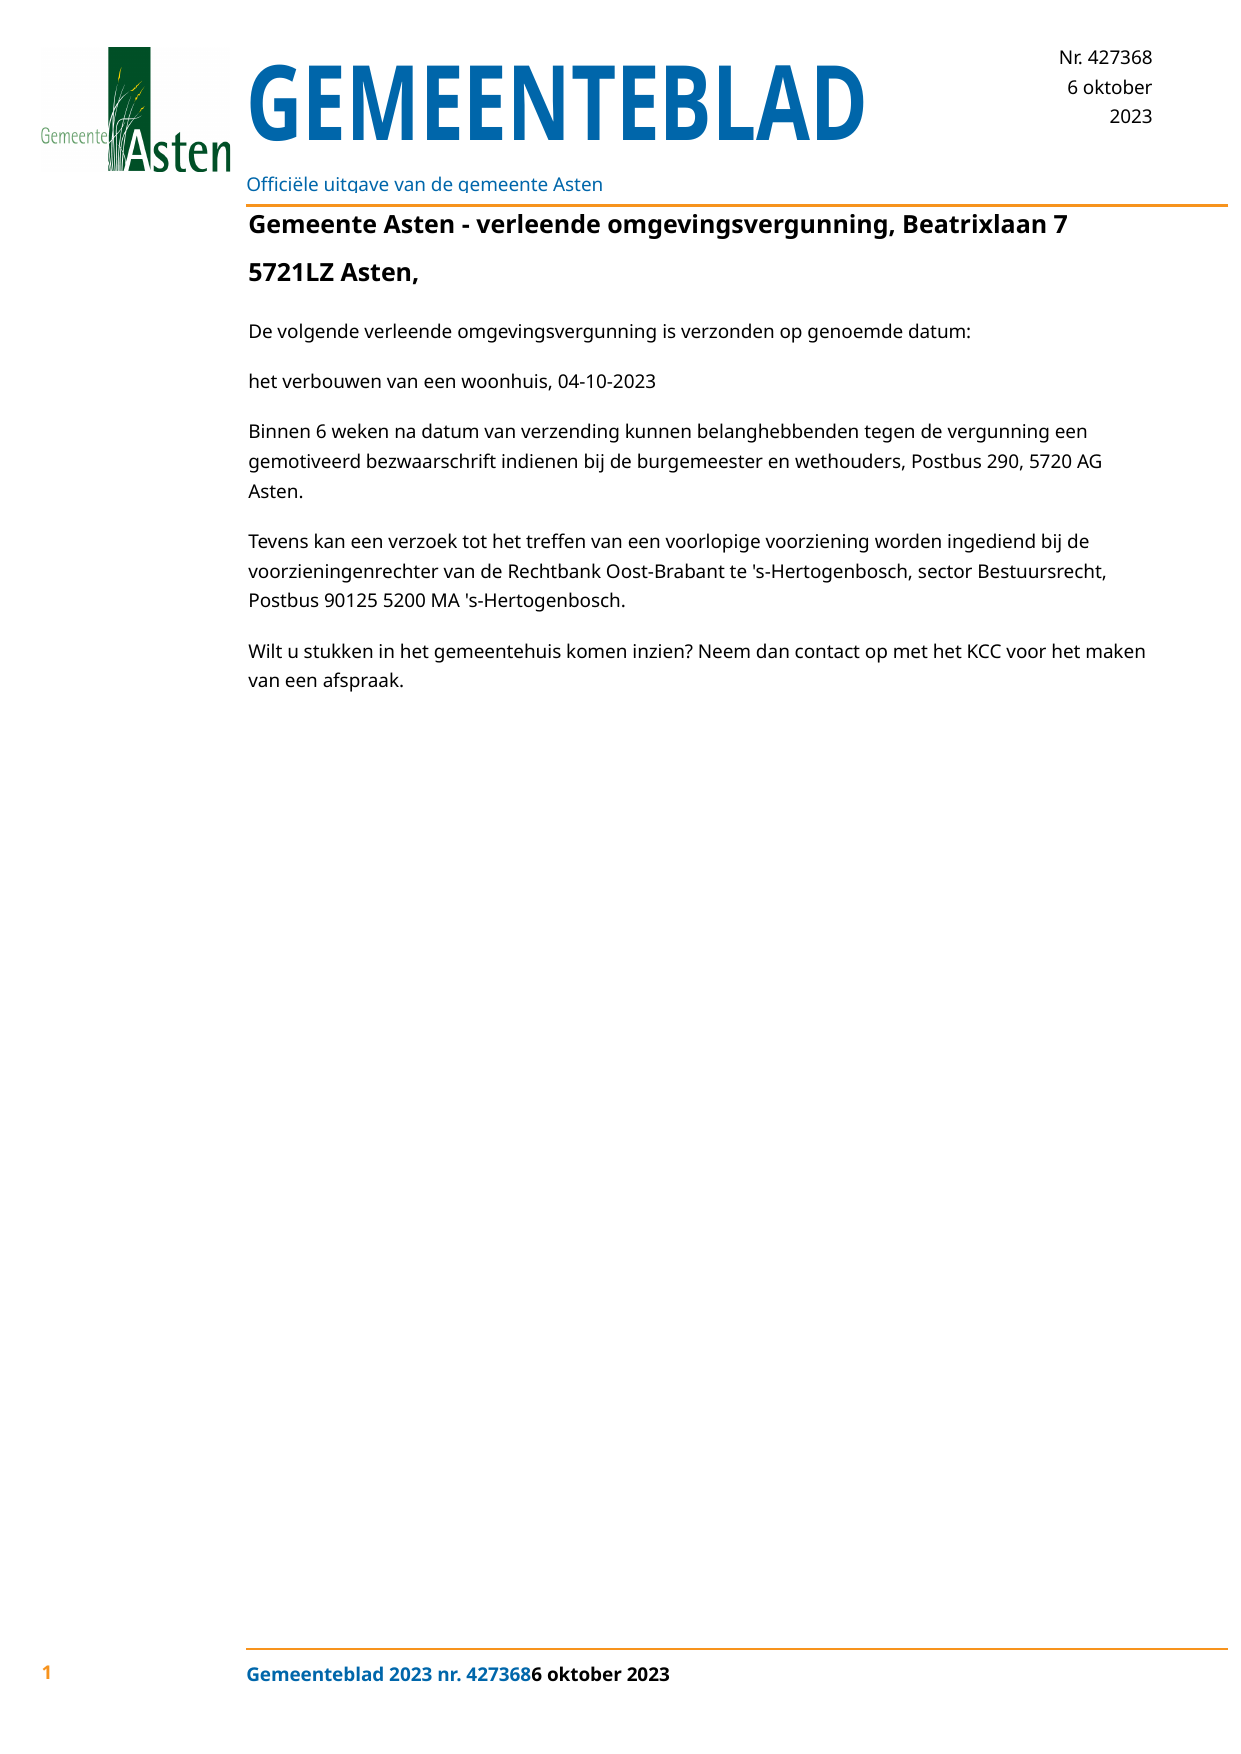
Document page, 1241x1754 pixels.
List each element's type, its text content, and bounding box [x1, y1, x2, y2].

text Tevens kan een verzoek tot het treffen van een voorlopige voorziening worden ingediend bij de voorzieningenrechter van de Rechtbank Oost-Brabant te 's-Hertogenbosch, sector Bestuursrecht, Postbus 90125 5200 MA 's-Hertogenbosch. [248, 528, 1152, 613]
text De volgende verleende omgevingsvergunning is verzonden op genoemde datum: [248, 318, 1152, 344]
text het verbouwen van een woonhuis, 04-10-2023 [248, 368, 1152, 394]
text Gemeente Asten - verleende omgevingsvergunning, Beatrixlaan 7 5721LZ Asten, [248, 207, 1152, 288]
picture [41, 47, 231, 172]
text Binnen 6 weken na datum van verzending kunnen belanghebbenden tegen de vergunning een gemotiveerd bezwaarschrift indienen bij de burgemeester en wethouders, Postbus 290, 5720 AG Asten. [248, 419, 1152, 504]
text Wilt u stukken in het gemeentehuis komen inzien? Neem dan contact op met het KCC voor het maken van een afspraak. [248, 638, 1152, 693]
